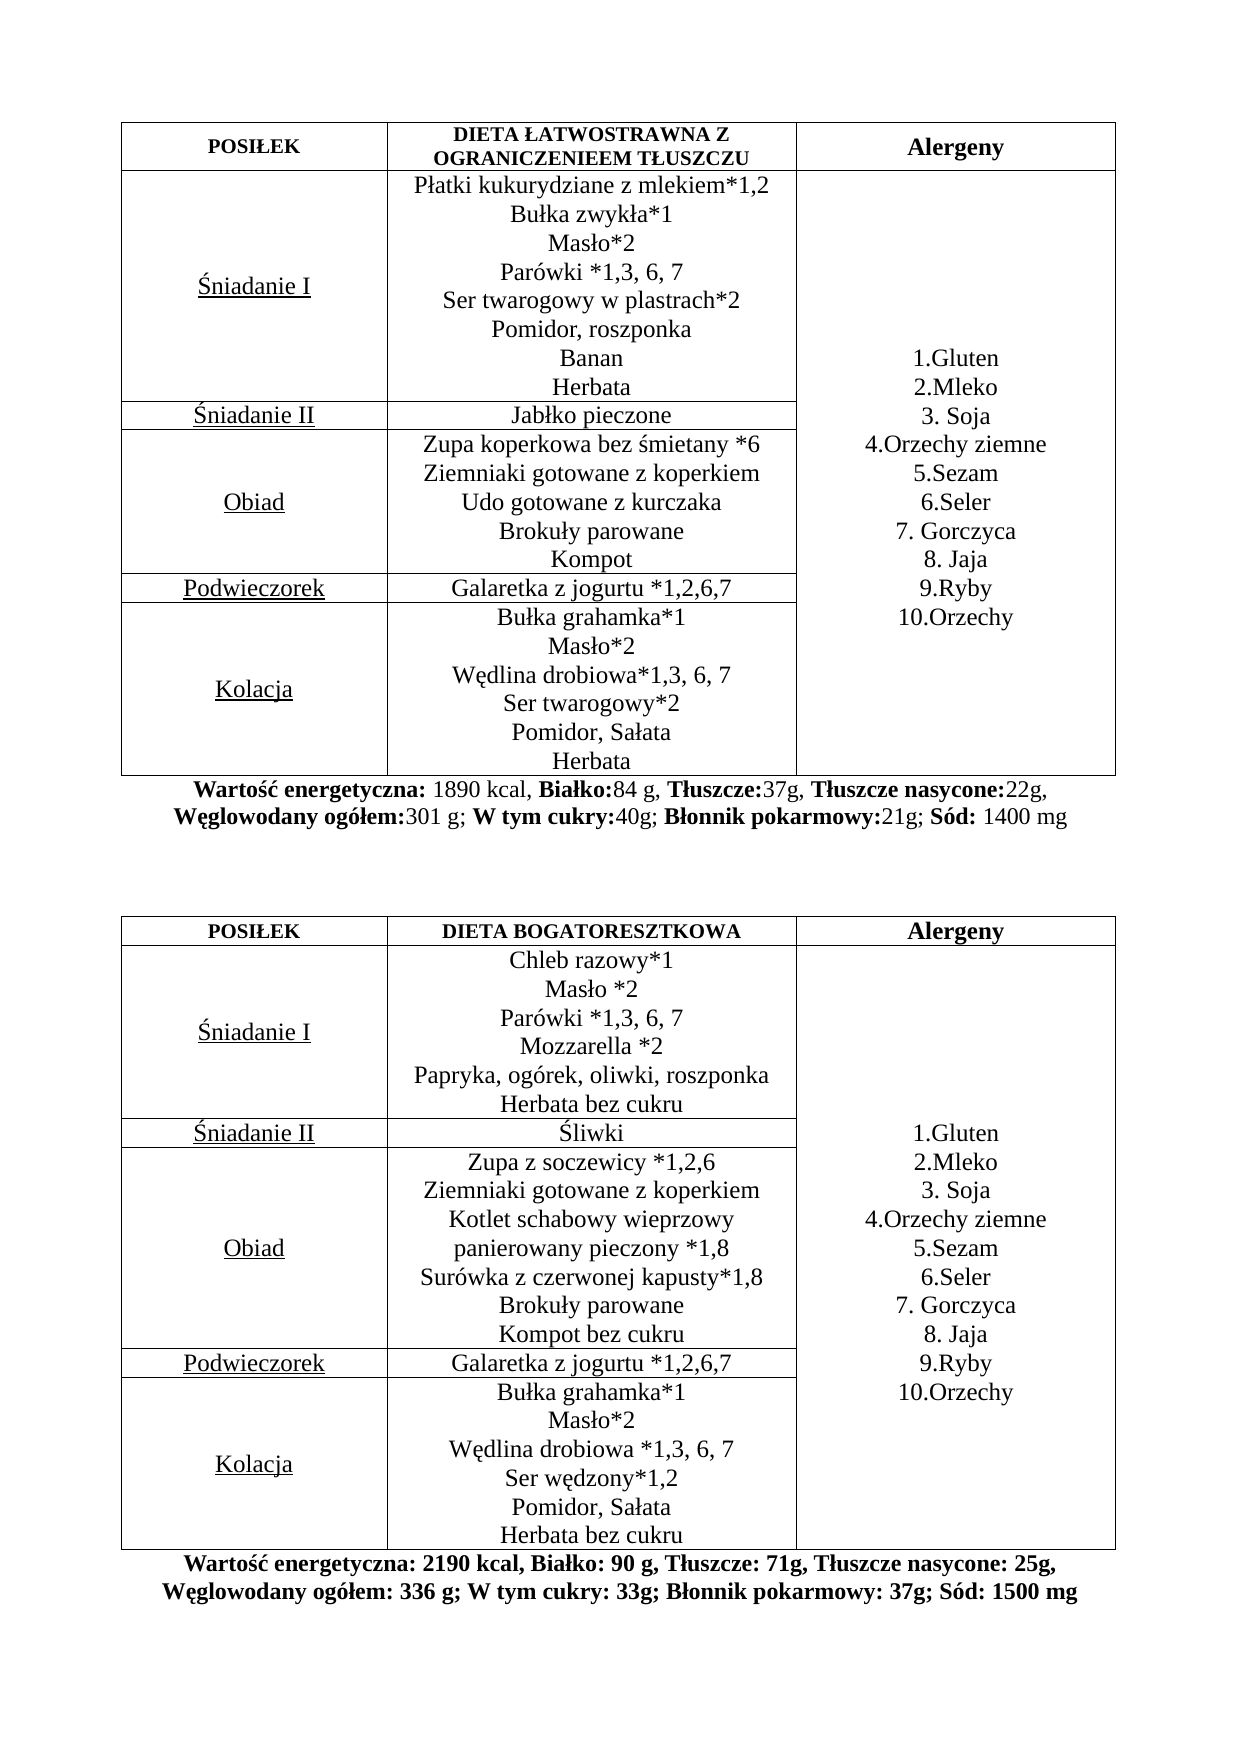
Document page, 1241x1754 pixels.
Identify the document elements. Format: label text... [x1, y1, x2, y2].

table_cell Śniadanie I [122, 171, 387, 401]
table_cell Obiad [122, 430, 387, 573]
table_cell Bułka grahamka*1 Masło*2 Wędlina drobiowa *1,3, 6, 7 Ser wędzony*1,2 Pomidor, Sałata Herbata bez cukru [388, 1378, 796, 1549]
table_cell Podwieczorek [122, 574, 387, 602]
table_header POSIŁEK [122, 917, 387, 945]
table_cell Śniadanie I [122, 946, 387, 1118]
table_cell Zupa z soczewicy *1,2,6 Ziemniaki gotowane z koperkiem Kotlet schabowy wieprzowy panierowany pieczony *1,8 Surówka z czerwonej kapusty*1,8 Brokuły parowane Kompot bez cukru [388, 1148, 796, 1348]
table_cell Galaretka z jogurtu *1,2,6,7 [388, 1349, 796, 1377]
text Wartość energetyczna: 1890 kcal, Białko:84 g, Tłuszcze:37g, Tłuszcze nasycone:22g, Węglowodany ogółem:301 g; W tym cukry:40g; Błonnik pokarmowy:21g; Sód: 1400 mg [118, 775, 1122, 830]
table_cell Kolacja [122, 603, 387, 775]
table_cell Chleb razowy*1 Masło *2 Parówki *1,3, 6, 7 Mozzarella *2 Papryka, ogórek, oliwki, roszponka Herbata bez cukru [388, 946, 796, 1118]
table_cell Podwieczorek [122, 1349, 387, 1377]
table_cell Obiad [122, 1148, 387, 1348]
table_header POSIŁEK [122, 123, 387, 170]
table_cell Kolacja [122, 1378, 387, 1549]
text Wartość energetyczna: 2190 kcal, Białko: 90 g, Tłuszcze: 71g, Tłuszcze nasycone: 25g, Węglowodany ogółem: 336 g; W tym cukry: 33g; Błonnik pokarmowy: 37g; Sód: 1500 mg [118, 1549, 1122, 1605]
table_cell Płatki kukurydziane z mlekiem*1,2 Bułka zwykła*1 Masło*2 Parówki *1,3, 6, 7 Ser twarogowy w plastrach*2 Pomidor, roszponka Banan Herbata [388, 171, 796, 401]
table_header Alergeny [797, 917, 1115, 945]
table_cell 1.Gluten 2.Mleko 3. Soja 4.Orzechy ziemne 5.Sezam 6.Seler 7. Gorczyca 8. Jaja 9.Ryby 10.Orzechy [797, 946, 1115, 1549]
table_cell Śniadanie II [122, 402, 387, 429]
table_header DIETA BOGATORESZTKOWA [388, 917, 796, 945]
table_cell Śniadanie II [122, 1119, 387, 1147]
table_cell Galaretka z jogurtu *1,2,6,7 [388, 574, 796, 602]
table_cell Zupa koperkowa bez śmietany *6 Ziemniaki gotowane z koperkiem Udo gotowane z kurczaka Brokuły parowane Kompot [388, 430, 796, 573]
table_cell 1.Gluten 2.Mleko 3. Soja 4.Orzechy ziemne 5.Sezam 6.Seler 7. Gorczyca 8. Jaja 9.Ryby 10.Orzechy [797, 171, 1115, 775]
table_cell Bułka grahamka*1 Masło*2 Wędlina drobiowa*1,3, 6, 7 Ser twarogowy*2 Pomidor, Sałata Herbata [388, 603, 796, 775]
table_cell Jabłko pieczone [388, 402, 796, 429]
table_header Alergeny [797, 123, 1115, 170]
table_cell Śliwki [388, 1119, 796, 1147]
table_header DIETA ŁATWOSTRAWNA Z OGRANICZENIEEM TŁUSZCZU [388, 123, 796, 170]
